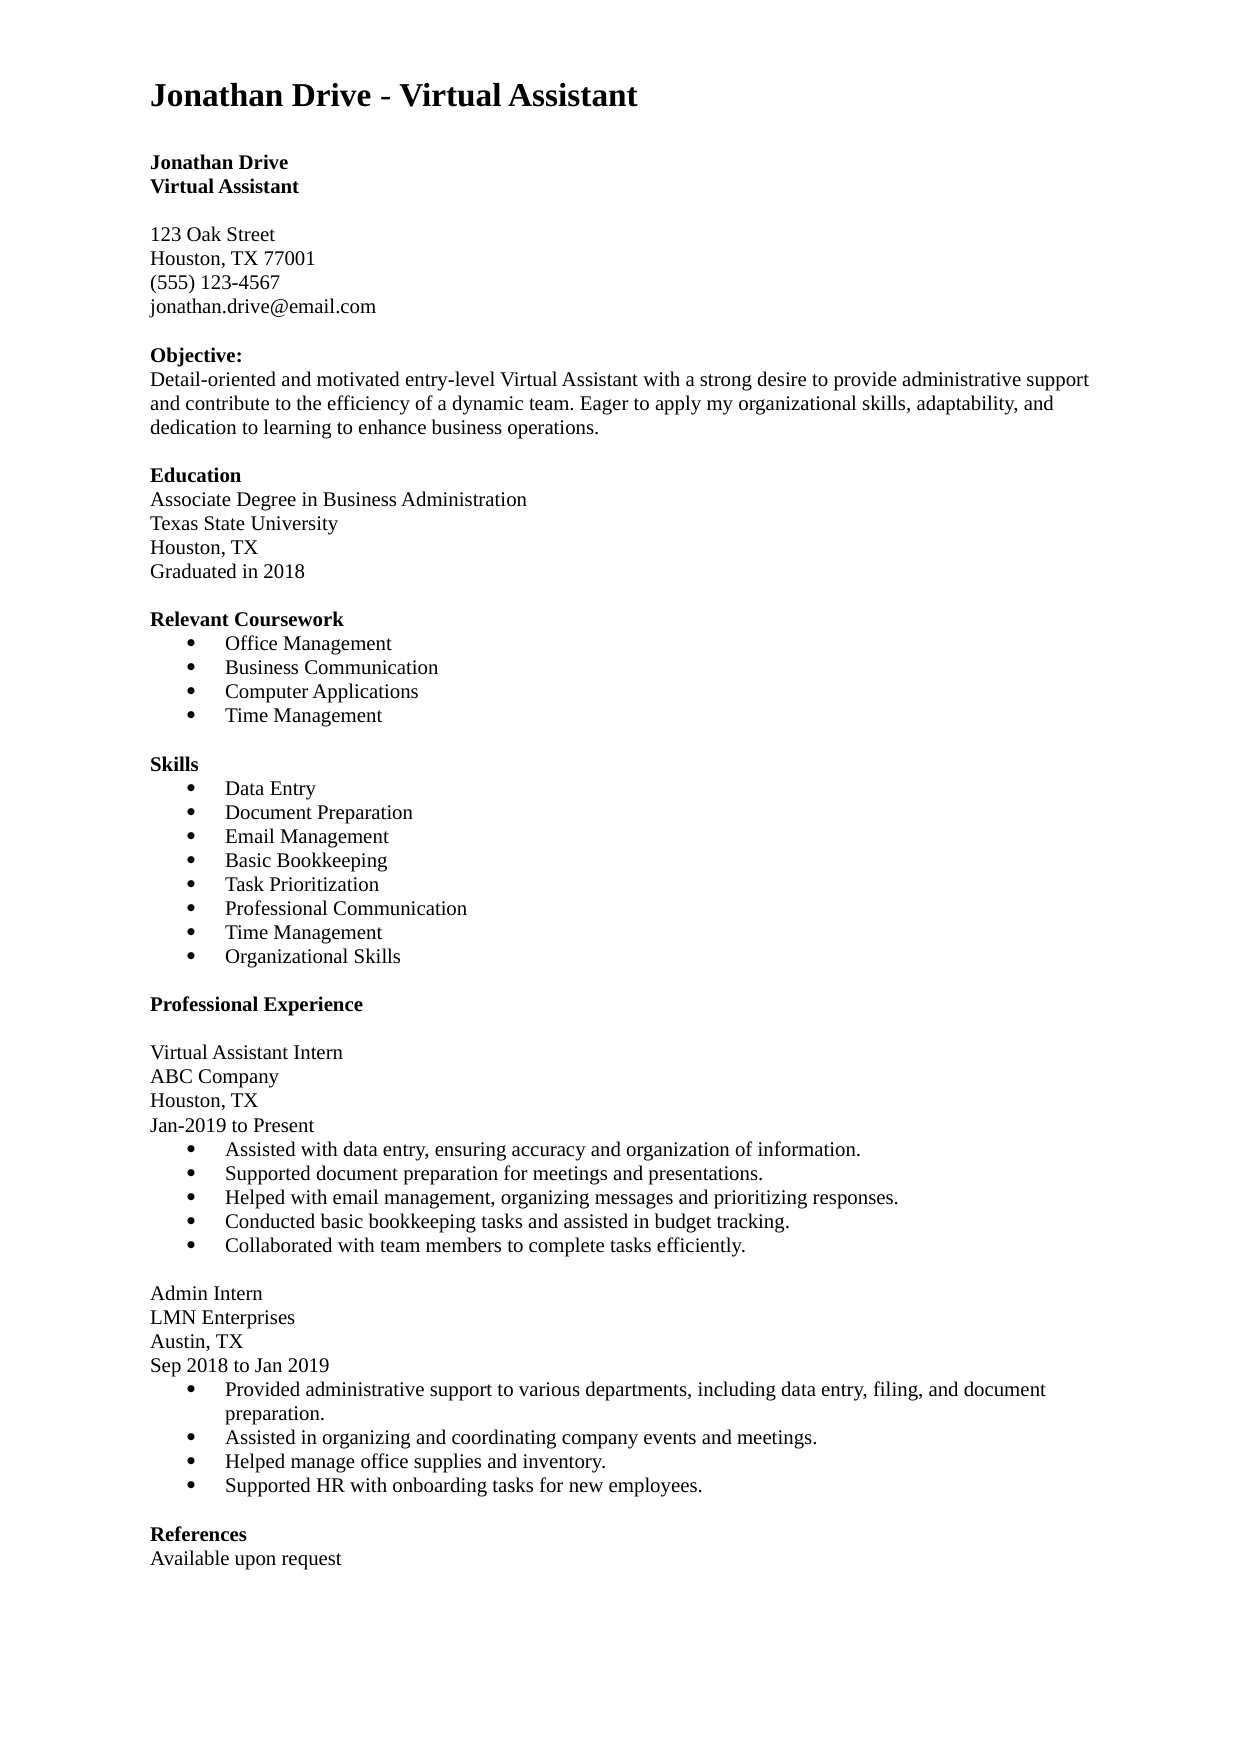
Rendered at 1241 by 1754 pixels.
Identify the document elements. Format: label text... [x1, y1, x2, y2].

text Relevant Coursework [150, 607, 1090, 631]
list Conducted basic bookkeeping tasks and assisted in budget tracking. [187, 1209, 1090, 1233]
list Helped manage office supplies and inventory. [187, 1449, 1090, 1473]
list Collaborated with team members to complete tasks efficiently. [187, 1233, 1090, 1257]
text Admin Intern LMN Enterprises Austin, TX Sep 2018 to Jan 2019 [150, 1281, 1090, 1377]
list Organizational Skills [187, 944, 1090, 968]
text Education [150, 463, 1090, 487]
list Computer Applications [187, 679, 1090, 703]
text Objective: [150, 342, 1090, 367]
list Basic Bookkeeping [187, 848, 1090, 872]
list Task Prioritization [187, 872, 1090, 896]
list Office Management [187, 631, 1090, 655]
list Provided administrative support to various departments, including data entry, filing, and document preparation. [187, 1377, 1090, 1425]
list Time Management [187, 703, 1090, 727]
list Data Entry [187, 776, 1090, 800]
text Professional Experience [150, 992, 1090, 1016]
list Time Management [187, 920, 1090, 944]
text 123 Oak Street Houston, TX 77001 (555) 123-4567 jonathan.drive@email.com [150, 222, 1090, 318]
text Jonathan Drive Virtual Assistant [150, 150, 1090, 198]
text Virtual Assistant Intern ABC Company Houston, TX Jan-2019 to Present [150, 1040, 1090, 1137]
list Professional Communication [187, 896, 1090, 920]
list Email Management [187, 824, 1090, 848]
list Assisted with data entry, ensuring accuracy and organization of information. [187, 1137, 1090, 1161]
text Detail-oriented and motivated entry-level Virtual Assistant with a strong desire to provide administrative support and contribute to the efficiency of a dynamic team. Eager to apply my organizational skills, adaptability, and dedication to learning to enhance business operations. [150, 367, 1090, 439]
text Available upon request [150, 1546, 1090, 1570]
list Business Communication [187, 655, 1090, 679]
text Associate Degree in Business Administration Texas State University Houston, TX Graduated in 2018 [150, 487, 1090, 583]
list Assisted in organizing and coordinating company events and meetings. [187, 1425, 1090, 1449]
text Skills [150, 752, 1090, 776]
list Helped with email management, organizing messages and prioritizing responses. [187, 1185, 1090, 1209]
list Supported HR with onboarding tasks for new employees. [187, 1473, 1090, 1497]
text References [150, 1522, 1090, 1546]
list Document Preparation [187, 800, 1090, 824]
list Supported document preparation for meetings and presentations. [187, 1161, 1090, 1185]
